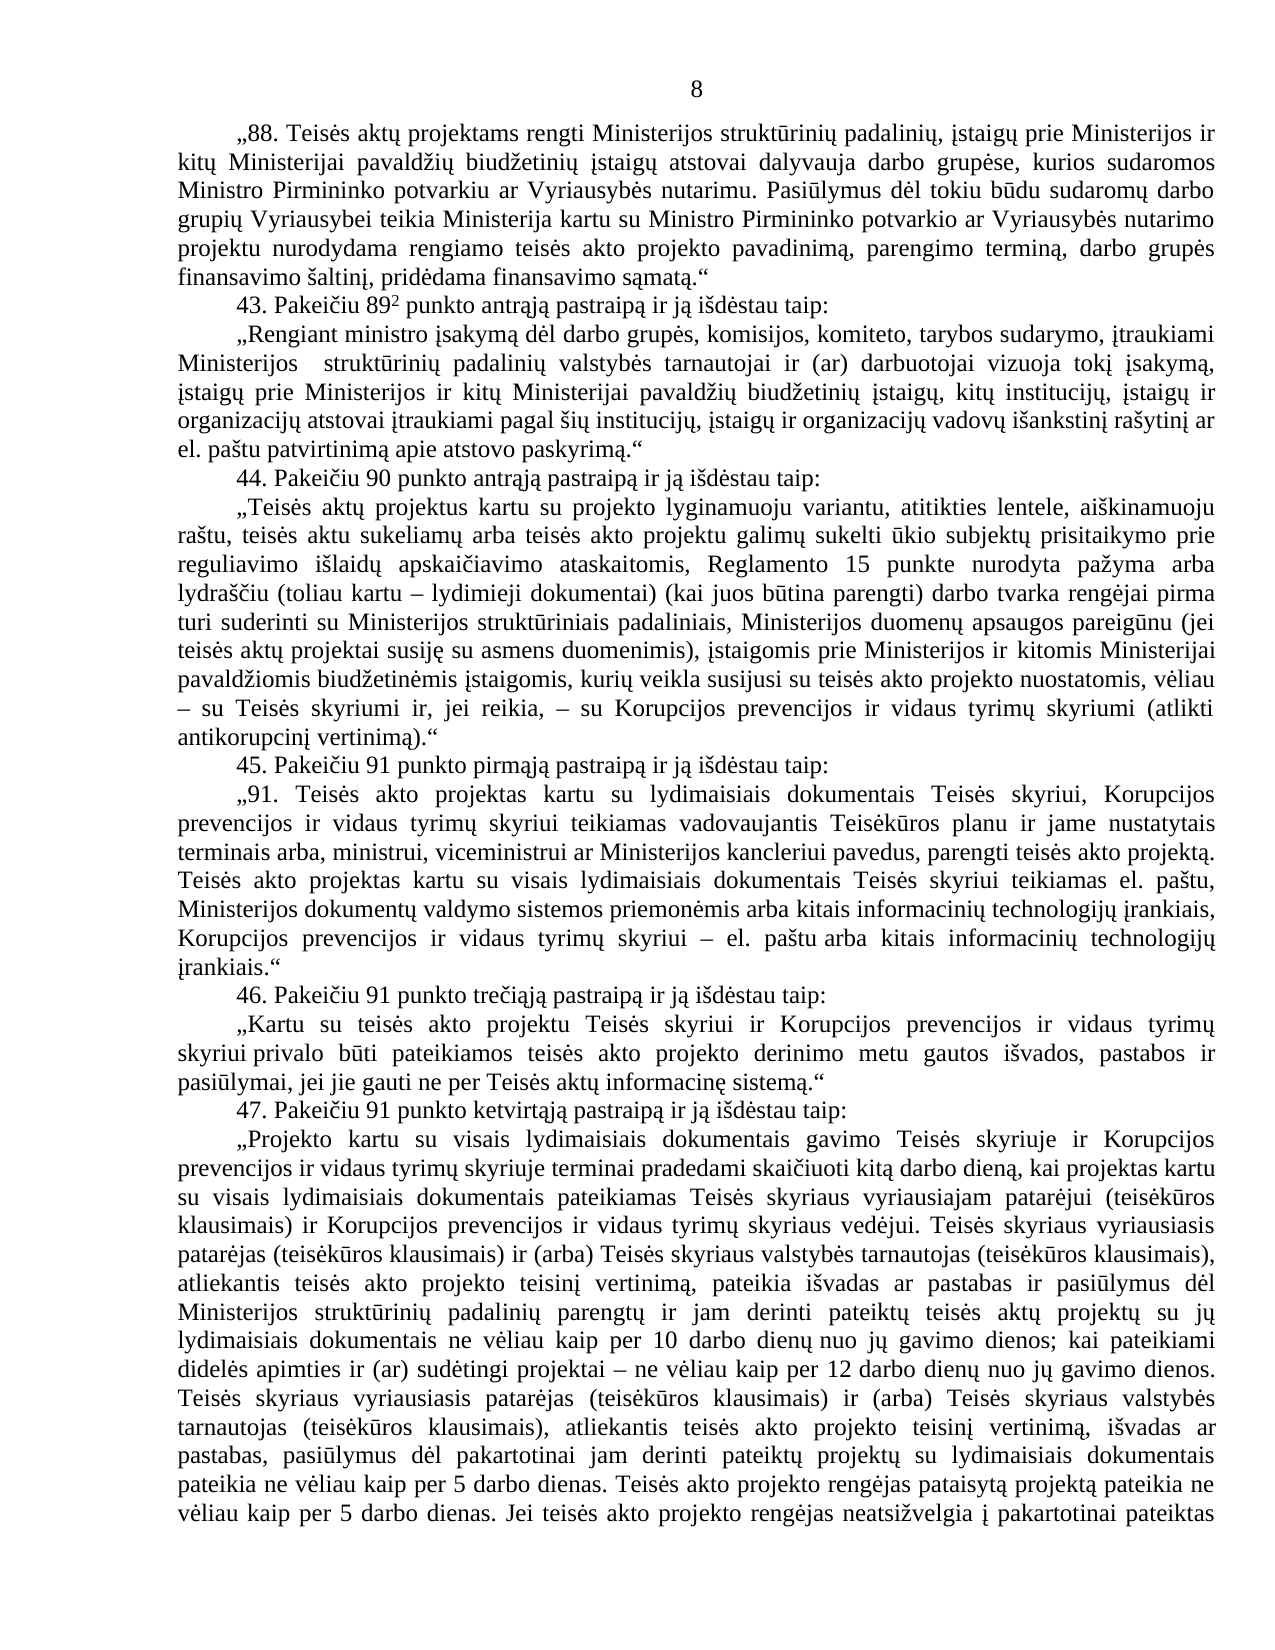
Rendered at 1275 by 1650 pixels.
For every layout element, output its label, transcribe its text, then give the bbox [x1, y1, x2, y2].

text „Rengiant ministro įsakymą dėl darbo grupės, komisijos, komiteto, tarybos sudarymo, įtraukiami Ministerijos struktūrinių padalinių valstybės tarnautojai ir (ar) darbuotojai vizuoja tokį įsakymą, įstaigų prie Ministerijos ir kitų Ministerijai pavaldžių biudžetinių įstaigų, kitų institucijų, įstaigų ir organizacijų atstovai įtraukiami pagal šių institucijų, įstaigų ir organizacijų vadovų išankstinį rašytinį ar el. paštu patvirtinimą apie atstovo paskyrimą.“ [177, 319, 1216, 463]
text 46. Pakeičiu 91 punkto trečiąją pastraipą ir ją išdėstau taip: [177, 981, 1216, 1009]
text „Projekto kartu su visais lydimaisiais dokumentais gavimo Teisės skyriuje ir Korupcijos prevencijos ir vidaus tyrimų skyriuje terminai pradedami skaičiuoti kitą darbo dieną, kai projektas kartu su visais lydimaisiais dokumentais pateikiamas Teisės skyriaus vyriausiajam patarėjui (teisėkūros klausimais) ir Korupcijos prevencijos ir vidaus tyrimų skyriaus vedėjui. Teisės skyriaus vyriausiasis patarėjas (teisėkūros klausimais) ir (arba) Teisės skyriaus valstybės tarnautojas (teisėkūros klausimais), atliekantis teisės akto projekto teisinį vertinimą, pateikia išvadas ar pastabas ir pasiūlymus dėl Ministerijos struktūrinių padalinių parengtų ir jam derinti pateiktų teisės aktų projektų su jų lydimaisiais dokumentais ne vėliau kaip per 10 darbo dienų nuo jų gavimo dienos; kai pateikiami didelės apimties ir (ar) sudėtingi projektai – ne vėliau kaip per 12 darbo dienų nuo jų gavimo dienos. Teisės skyriaus vyriausiasis patarėjas (teisėkūros klausimais) ir (arba) Teisės skyriaus valstybės tarnautojas (teisėkūros klausimais), atliekantis teisės akto projekto teisinį vertinimą, išvadas ar pastabas, pasiūlymus dėl pakartotinai jam derinti pateiktų projektų su lydimaisiais dokumentais pateikia ne vėliau kaip per 5 darbo dienas. Teisės akto projekto rengėjas pataisytą projektą pateikia ne vėliau kaip per 5 darbo dienas. Jei teisės akto projekto rengėjas neatsižvelgia į pakartotinai pateiktas [177, 1124, 1216, 1527]
text „88. Teisės aktų projektams rengti Ministerijos struktūrinių padalinių, įstaigų prie Ministerijos ir kitų Ministerijai pavaldžių biudžetinių įstaigų atstovai dalyvauja darbo grupėse, kurios sudaromos Ministro Pirmininko potvarkiu ar Vyriausybės nutarimu. Pasiūlymus dėl tokiu būdu sudaromų darbo grupių Vyriausybei teikia Ministerija kartu su Ministro Pirmininko potvarkio ar Vyriausybės nutarimo projektu nurodydama rengiamo teisės akto projekto pavadinimą, parengimo terminą, darbo grupės finansavimo šaltinį, pridėdama finansavimo sąmatą.“ [177, 118, 1216, 291]
text 45. Pakeičiu 91 punkto pirmąją pastraipą ir ją išdėstau taip: [236, 751, 1216, 779]
text 47. Pakeičiu 91 punkto ketvirtąją pastraipą ir ją išdėstau taip: [236, 1096, 1216, 1124]
text 43. Pakeičiu 892 punkto antrąją pastraipą ir ją išdėstau taip: [177, 291, 1216, 319]
text 44. Pakeičiu 90 punkto antrąją pastraipą ir ją išdėstau taip: [236, 463, 1216, 492]
text „Kartu su teisės akto projektu Teisės skyriui ir Korupcijos prevencijos ir vidaus tyrimų skyriui privalo būti pateikiamos teisės akto projekto derinimo metu gautos išvados, pastabos ir pasiūlymai, jei jie gauti ne per Teisės aktų informacinę sistemą.“ [177, 1009, 1216, 1096]
text „91. Teisės akto projektas kartu su lydimaisiais dokumentais Teisės skyriui, Korupcijos prevencijos ir vidaus tyrimų skyriui teikiamas vadovaujantis Teisėkūros planu ir jame nustatytais terminais arba, ministrui, viceministrui ar Ministerijos kancleriui pavedus, parengti teisės akto projektą. Teisės akto projektas kartu su visais lydimaisiais dokumentais Teisės skyriui teikiamas el. paštu, Ministerijos dokumentų valdymo sistemos priemonėmis arba kitais informacinių technologijų įrankiais, Korupcijos prevencijos ir vidaus tyrimų skyriui – el. paštu arba kitais informacinių technologijų įrankiais.“ [177, 779, 1216, 981]
text „Teisės aktų projektus kartu su projekto lyginamuoju variantu, atitikties lentele, aiškinamuoju raštu, teisės aktu sukeliamų arba teisės akto projektu galimų sukelti ūkio subjektų prisitaikymo prie reguliavimo išlaidų apskaičiavimo ataskaitomis, Reglamento 15 punkte nurodyta pažyma arba lydraščiu (toliau kartu – lydimieji dokumentai) (kai juos būtina parengti) darbo tvarka rengėjai pirma turi suderinti su Ministerijos struktūriniais padaliniais, Ministerijos duomenų apsaugos pareigūnu (jei teisės aktų projektai susiję su asmens duomenimis), įstaigomis prie Ministerijos ir kitomis Ministerijai pavaldžiomis biudžetinėmis įstaigomis, kurių veikla susijusi su teisės akto projekto nuostatomis, vėliau – su Teisės skyriumi ir, jei reikia, – su Korupcijos prevencijos ir vidaus tyrimų skyriumi (atlikti antikorupcinį vertinimą).“ [177, 492, 1216, 751]
